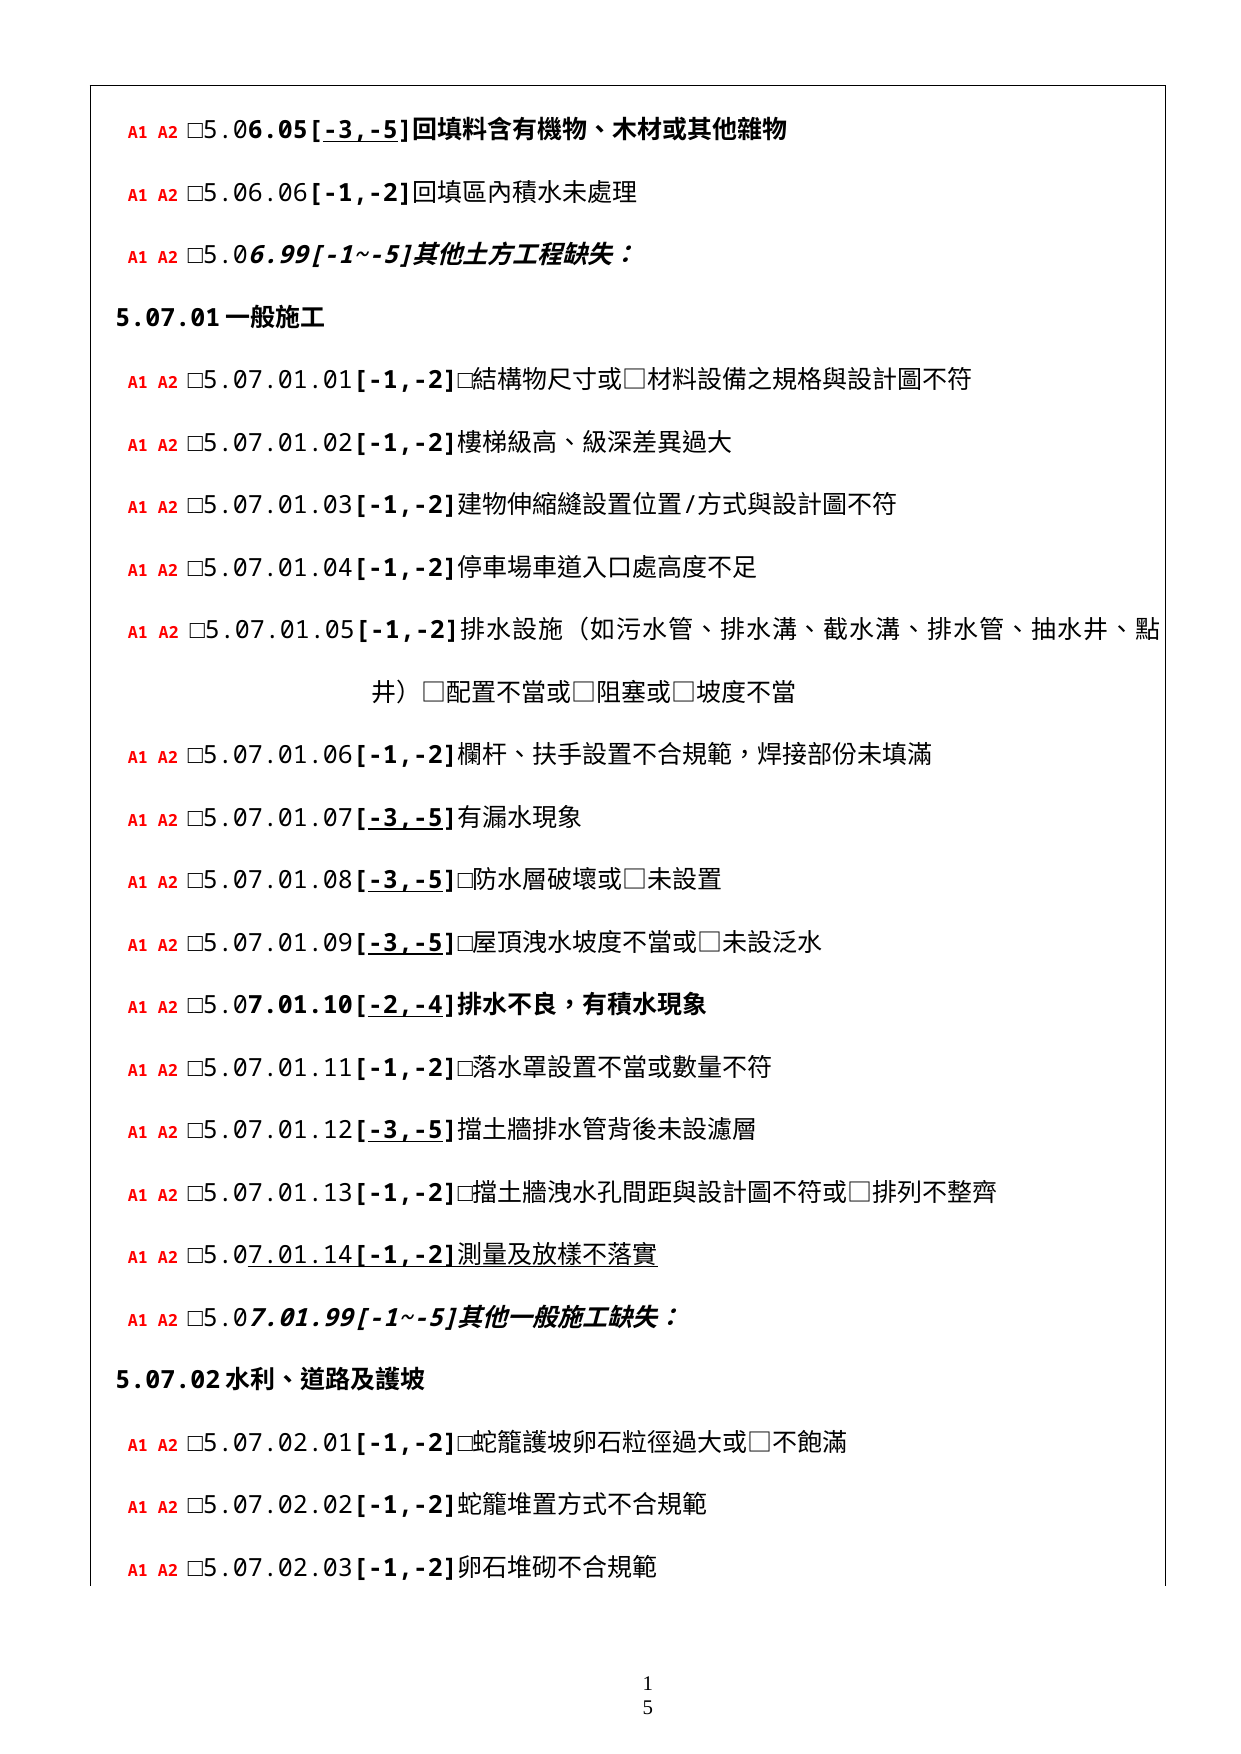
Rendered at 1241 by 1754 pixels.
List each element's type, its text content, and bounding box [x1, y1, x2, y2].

table_cell A1 A2 □5.06.05[-3,-5]回填料含有機物、木材或其他雜物 A1 A2 □5.06.06[-1,-2]回填區內積水未處理 A1 A2 □5.06.99[-1~-5]其他土方工程缺失： 5.07.01一般施工 A1 A2 □5.07.01.01[-1,-2]□結構物尺寸或□材料設備之規格與設計圖不符 A1 A2 □5.07.01.02[-1,-2]樓梯級高、級深差異過大 A1 A2 □5.07.01.03[-1,-2]建物伸縮縫設置位置/方式與設計圖不符 A1 A2 □5.07.01.04[-1,-2]停車場車道入口處高度不足 A1 A2 □5.07.01.05[-1,-2]排水設施（如污水管、排水溝、截水溝、排水管、抽水井、點井）□配置不當或□阻塞或□坡度不當 A1 A2 □5.07.01.06[-1,-2]欄杆、扶手設置不合規範，焊接部份未填滿 A1 A2 □5.07.01.07[-3,-5]有漏水現象 A1 A2 □5.07.01.08[-3,-5]□防水層破壞或□未設置 [91, 86, 1165, 898]
table_cell A1 A2 □5.07.01.09[-3,-5]□屋頂洩水坡度不當或□未設泛水 A1 A2 □5.07.01.10[-2,-4]排水不良，有積水現象 A1 A2 □5.07.01.11[-1,-2]□落水罩設置不當或數量不符 A1 A2 □5.07.01.12[-3,-5]擋土牆排水管背後未設濾層 A1 A2 □5.07.01.13[-1,-2]□擋土牆洩水孔間距與設計圖不符或□排列不整齊 A1 A2 □5.07.01.14[-1,-2]測量及放樣不落實 A1 A2 □5.07.01.99[-1~-5]其他一般施工缺失： 5.07.02水利、道路及護坡 A1 A2 □5.07.02.01[-1,-2]□蛇籠護坡卵石粒徑過大或□不飽滿 A1 A2 □5.07.02.02[-1,-2]蛇籠堆置方式不合規範 A1 A2 □5.07.02.03[-1,-2]卵石堆砌不合規範 [91, 899, 1165, 1586]
